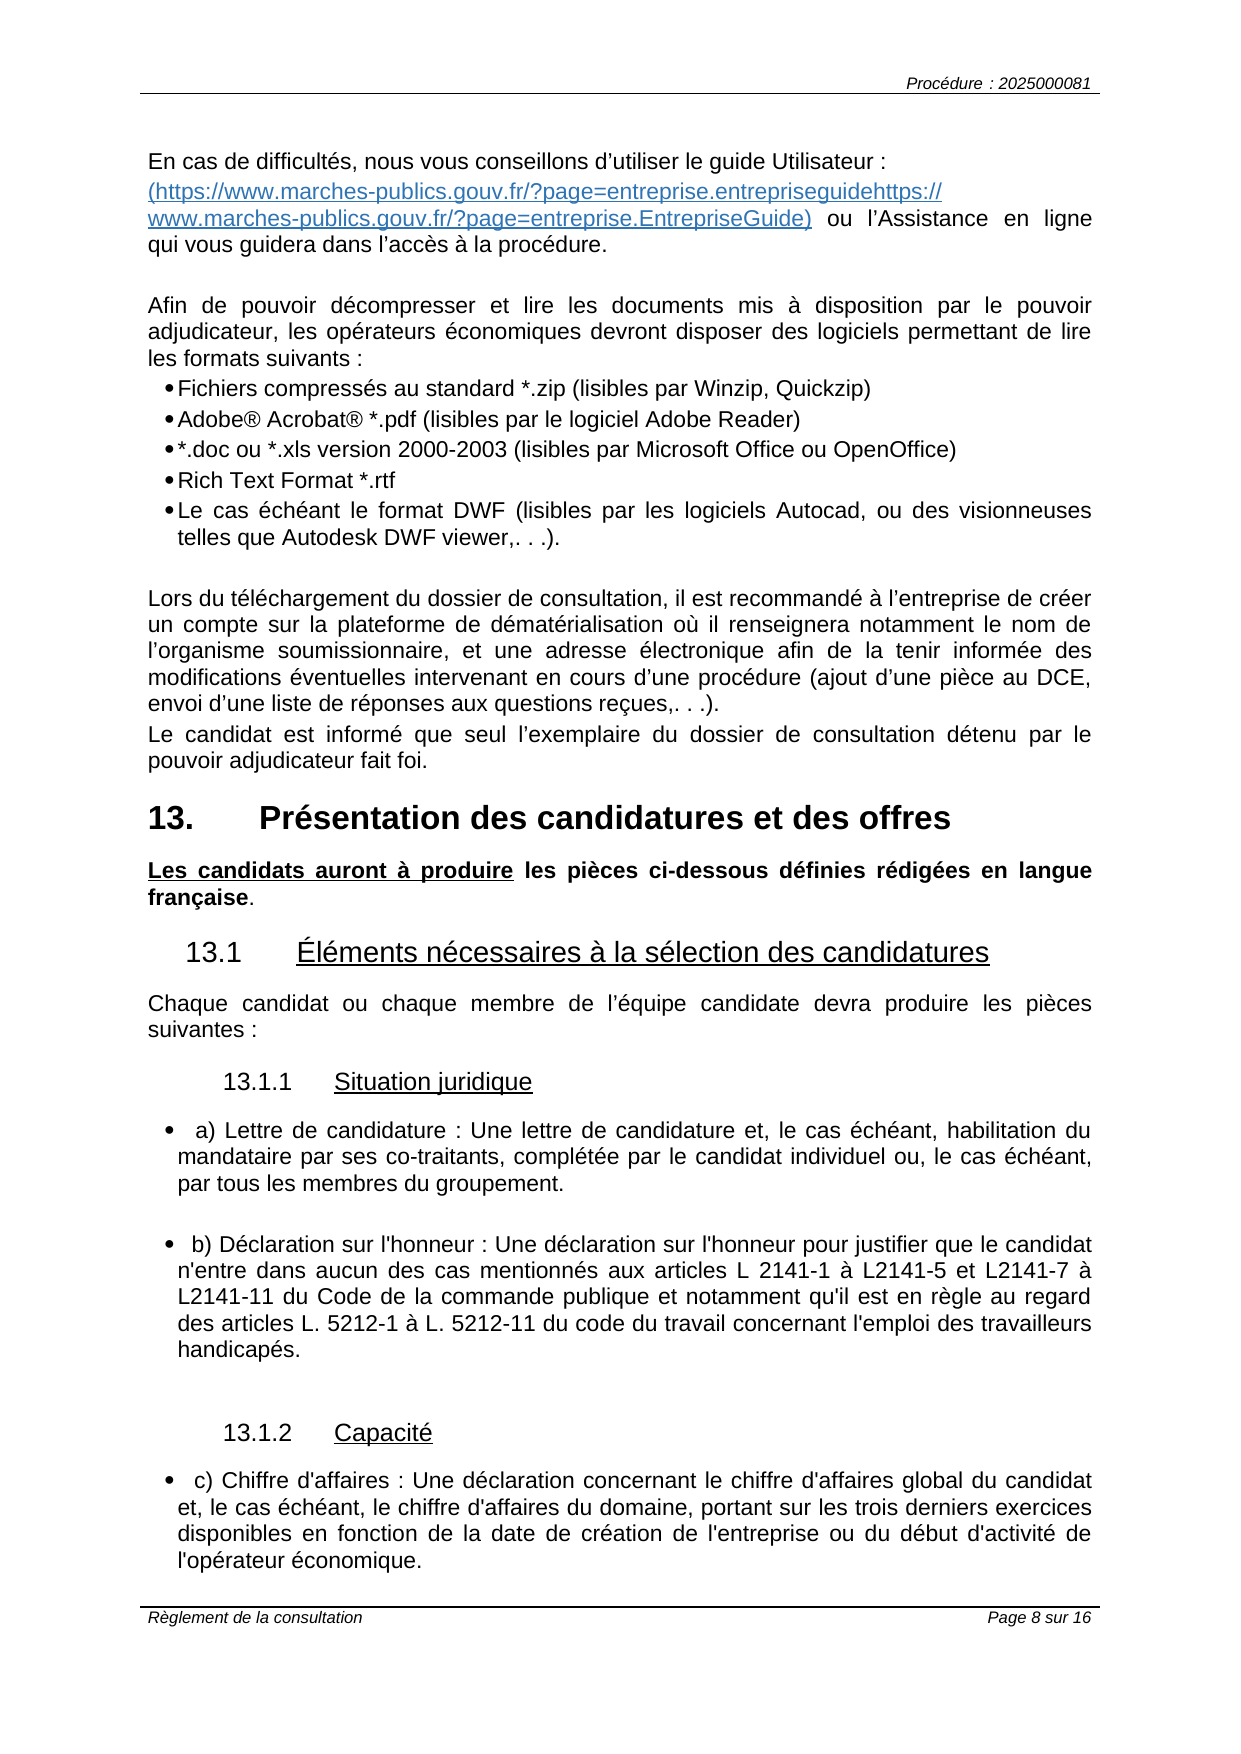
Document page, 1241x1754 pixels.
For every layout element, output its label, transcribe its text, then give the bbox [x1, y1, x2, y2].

text (https://www.marches-publics.gouv.fr/?page=entreprise.entrepriseguidehttps://www.marches-publics.gouv.fr/?page=entreprise.EntrepriseGuide) ou l’Assistance en ligne qui vous guidera dans l’accès à la procédure. [148, 178, 1093, 257]
list Adobe® Acrobat® *.pdf (lisibles par le logiciel Adobe Reader) [165, 406, 1093, 432]
text Chaque candidat ou chaque membre de l’équipe candidate devra produire les pièces suivantes : [148, 989, 1093, 1042]
text Le candidat est informé que seul l’exemplaire du dossier de consultation détenu par le pouvoir adjudicateur fait foi. [148, 721, 1093, 773]
text Les candidats auront à produire les pièces ci-dessous définies rédigées en langue française. [148, 857, 1093, 910]
text En cas de difficultés, nous vous conseillons d’utiliser le guide Utilisateur : [148, 148, 1093, 174]
text Lors du téléchargement du dossier de consultation, il est recommandé à l’entreprise de créer un compte sur la plateforme de dématérialisation où il renseignera notamment le nom de l’organisme soumissionnaire, et une adresse électronique afin de la tenir informée des modifications éventuelles intervenant en cours d’une procédure (ajout d’une pièce au DCE, envoi d’une liste de réponses aux questions reçues,. . .). [148, 584, 1093, 716]
list Rich Text Format *.rtf [165, 467, 1093, 493]
text Afin de pouvoir décompresser et lire les documents mis à disposition par le pouvoir adjudicateur, les opérateurs économiques devront disposer des logiciels permettant de lire les formats suivants : [148, 292, 1093, 371]
list a) Lettre de candidature : Une lettre de candidature et, le cas échéant, habilitation du mandataire par ses co-traitants, complétée par le candidat individuel ou, le cas échéant, par tous les membres du groupement. [165, 1117, 1093, 1196]
subtitle Éléments nécessaires à la sélection des candidatures [185, 935, 1093, 969]
list b) Déclaration sur l'honneur : Une déclaration sur l'honneur pour justifier que le candidat n'entre dans aucun des cas mentionnés aux articles L 2141-1 à L2141-5 et L2141-7 à L2141-11 du Code de la commande publique et notamment qu'il est en règle au regard des articles L. 5212-1 à L. 5212-11 du code du travail concernant l'emploi des travailleurs handicapés. [165, 1231, 1093, 1362]
list Fichiers compressés au standard *.zip (lisibles par Winzip, Quickzip) [165, 375, 1093, 401]
subtitle Situation juridique [223, 1067, 1093, 1096]
subtitle Capacité [223, 1418, 1093, 1447]
list *.doc ou *.xls version 2000-2003 (lisibles par Microsoft Office ou OpenOffice) [165, 436, 1093, 462]
list Le cas échéant le format DWF (lisibles par les logiciels Autocad, ou des visionneuses telles que Autodesk DWF viewer,. . .). [165, 497, 1093, 550]
subtitle Présentation des candidatures et des offres [148, 798, 1093, 837]
list c) Chiffre d'affaires : Une déclaration concernant le chiffre d'affaires global du candidat et, le cas échéant, le chiffre d'affaires du domaine, portant sur les trois derniers exercices disponibles en fonction de la date de création de l'entreprise ou du début d'activité de l'opérateur économique. [165, 1467, 1093, 1573]
